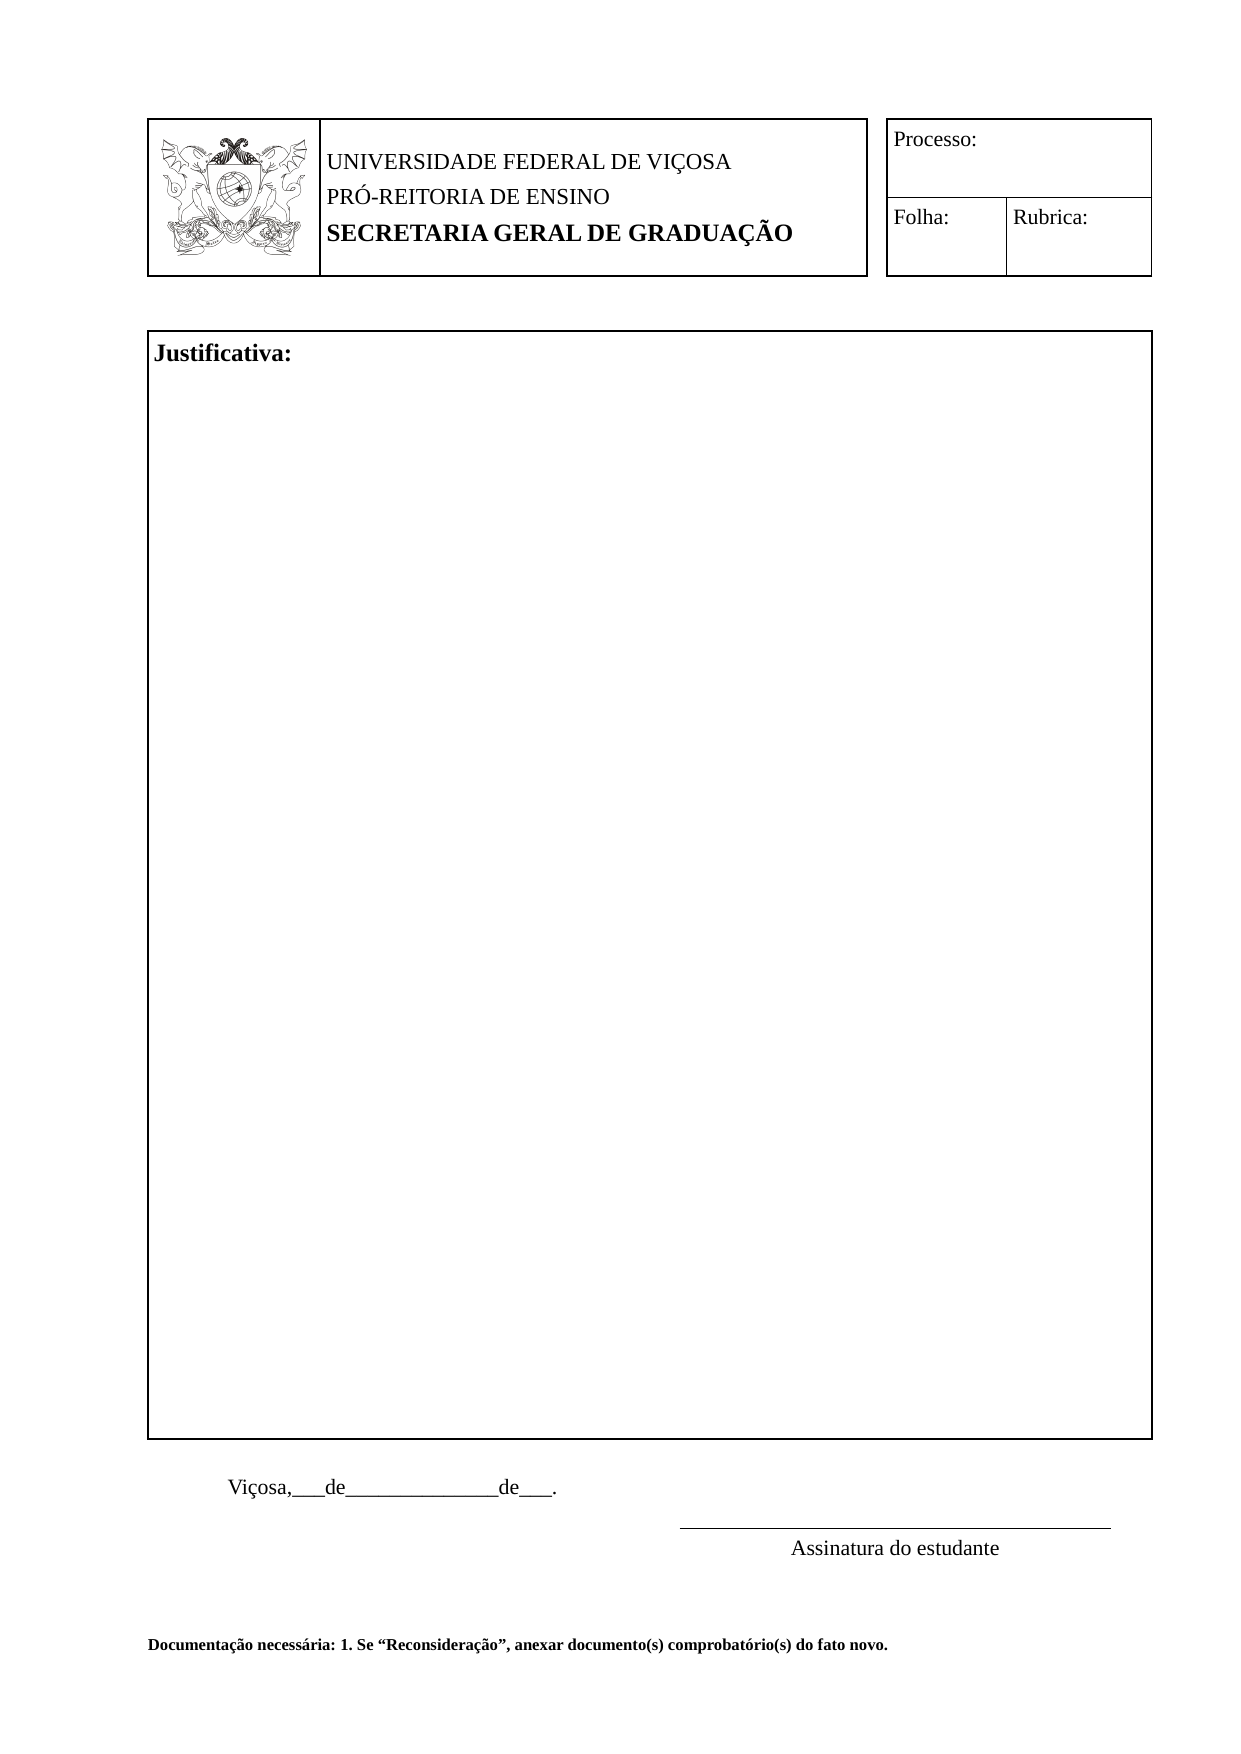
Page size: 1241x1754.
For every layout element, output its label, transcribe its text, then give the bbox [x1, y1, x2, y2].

table_cell [148, 1528, 679, 1573]
picture [160, 138, 308, 256]
table_header [1111, 1469, 1152, 1527]
table_header [680, 1469, 1111, 1527]
table_header Justificativa: [149, 332, 1151, 372]
table_cell [149, 372, 1151, 1438]
table_header Viçosa,___de______________de___. [148, 1469, 679, 1527]
table_cell [1111, 1528, 1152, 1573]
table_cell Assinatura do estudante [680, 1529, 1111, 1573]
